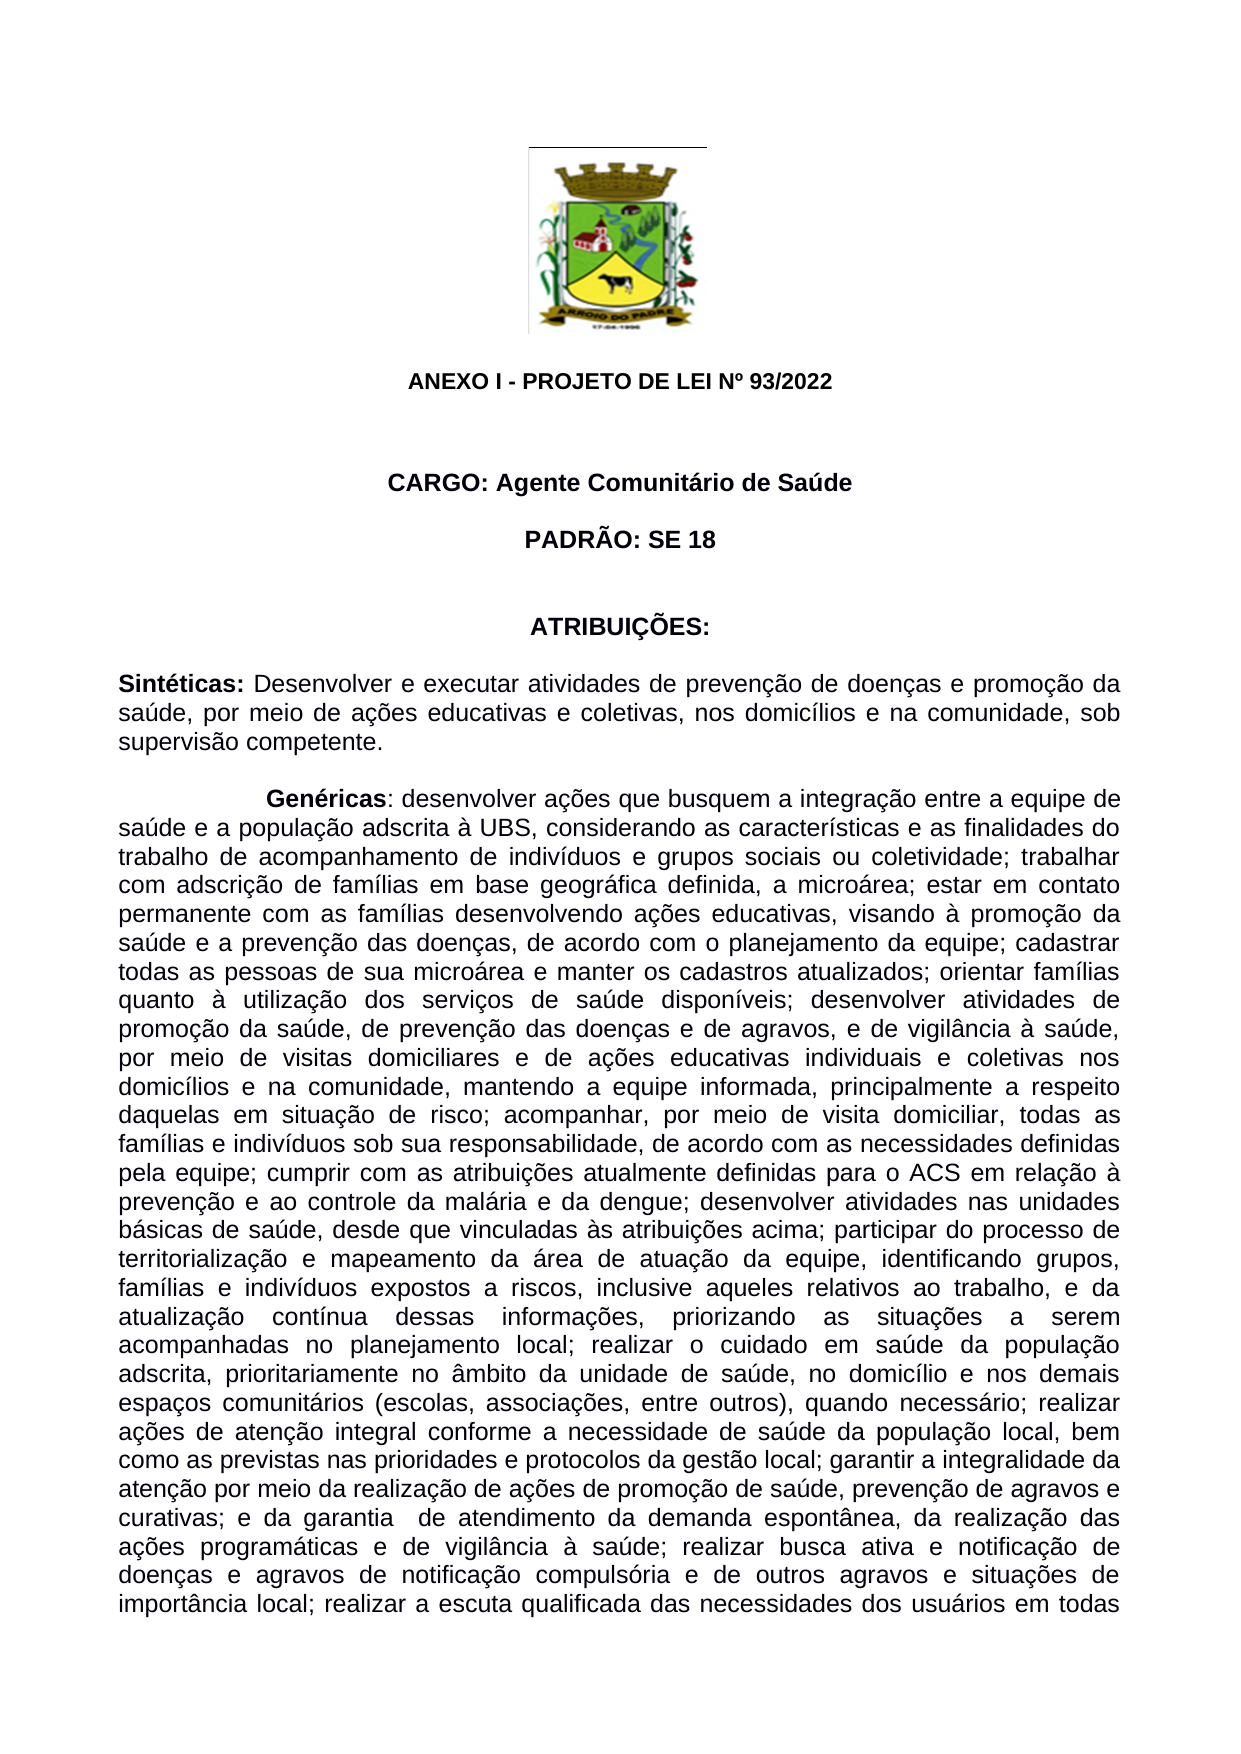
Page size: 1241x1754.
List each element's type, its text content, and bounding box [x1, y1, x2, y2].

text ATRIBUIÇÕES: [118, 611, 1122, 640]
text Genéricas: desenvolver ações que busquem a integração entre a equipe de saúde e a população adscrita à UBS, considerando as características e as finalidades do trabalho de acompanhamento de indivíduos e grupos sociais ou coletividade; trabalhar com adscrição de famílias em base geográfica definida, a microárea; estar em contato permanente com as famílias desenvolvendo ações educativas, visando à promoção da saúde e a prevenção das doenças, de acordo com o planejamento da equipe; cadastrar todas as pessoas de sua microárea e manter os cadastros atualizados; orientar famílias quanto à utilização dos serviços de saúde disponíveis; desenvolver atividades de promoção da saúde, de prevenção das doenças e de agravos, e de vigilância à saúde, por meio de visitas domiciliares e de ações educativas individuais e coletivas nos domicílios e na comunidade, mantendo a equipe informada, principalmente a respeito daquelas em situação de risco; acompanhar, por meio de visita domiciliar, todas as famílias e indivíduos sob sua responsabilidade, de acordo com as necessidades definidas pela equipe; cumprir com as atribuições atualmente definidas para o ACS em relação à prevenção e ao controle da malária e da dengue; desenvolver atividades nas unidades básicas de saúde, desde que vinculadas às atribuições acima; participar do processo de territorialização e mapeamento da área de atuação da equipe, identificando grupos, famílias e indivíduos expostos a riscos, inclusive aqueles relativos ao trabalho, e da atualização contínua dessas informações, priorizando as situações a serem acompanhadas no planejamento local; realizar o cuidado em saúde da população adscrita, prioritariamente no âmbito da unidade de saúde, no domicílio e nos demais espaços comunitários (escolas, associações, entre outros), quando necessário; realizar ações de atenção integral conforme a necessidade de saúde da população local, bem como as previstas nas prioridades e protocolos da gestão local; garantir a integralidade da atenção por meio da realização de ações de promoção de saúde, prevenção de agravos e curativas; e da garantia de atendimento da demanda espontânea, da realização das ações programáticas e de vigilância à saúde; realizar busca ativa e notificação de doenças e agravos de notificação compulsória e de outros agravos e situações de importância local; realizar a escuta qualificada das necessidades dos usuários em todas [118, 784, 1122, 1618]
text Sintéticas: Desenvolver e executar atividades de prevenção de doenças e promoção da saúde, por meio de ações educativas e coletivas, nos domicílios e na comunidade, sob supervisão competente. [118, 669, 1122, 755]
text CARGO: Agente Comunitário de Saúde [118, 468, 1122, 496]
text PADRÃO: SE 18 [118, 525, 1122, 554]
subtitle ANEXO I - PROJETO DE LEI Nº 93/2022 [118, 368, 1122, 394]
